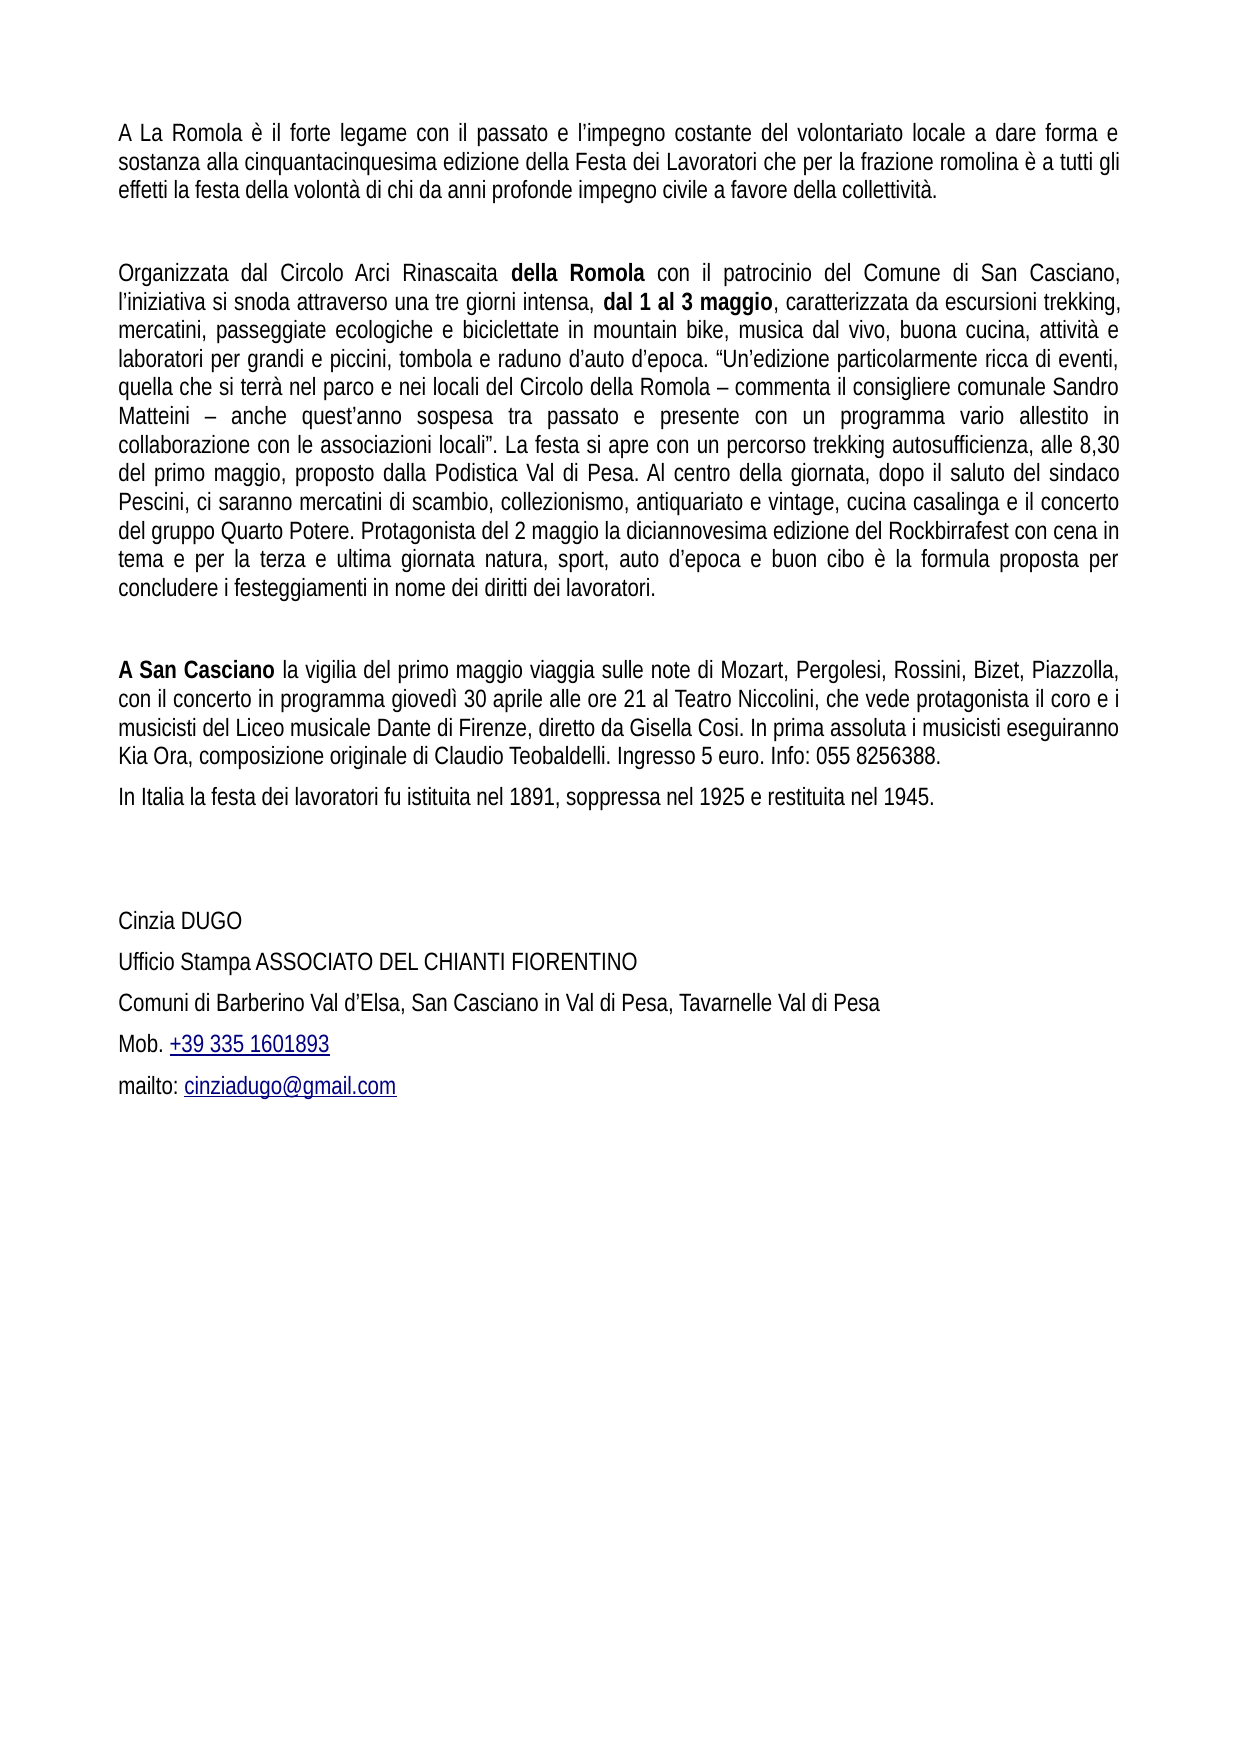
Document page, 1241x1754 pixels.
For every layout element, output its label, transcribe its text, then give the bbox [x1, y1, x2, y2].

text Ufficio Stampa ASSOCIATO DEL CHIANTI FIORENTINO [118, 947, 1122, 976]
text Comuni di Barberino Val d’Elsa, San Casciano in Val di Pesa, Tavarnelle Val di Pesa [118, 988, 1122, 1017]
text A La Romola è il forte legame con il passato e l’impegno costante del volontariato locale a dare forma e sostanza alla cinquantacinquesima edizione della Festa dei Lavoratori che per la frazione romolina è a tutti gli effetti la festa della volontà di chi da anni profonde impegno civile a favore della collettività. [118, 118, 1122, 204]
text Cinzia DUGO [118, 906, 1122, 935]
text Organizzata dal Circolo Arci Rinascaita della Romola con il patrocinio del Comune di San Casciano, l’iniziativa si snoda attraverso una tre giorni intensa, dal 1 al 3 maggio, caratterizzata da escursioni trekking, mercatini, passeggiate ecologiche e biciclettate in mountain bike, musica dal vivo, buona cucina, attività e laboratori per grandi e piccini, tombola e raduno d’auto d’epoca. “Un’edizione particolarmente ricca di eventi, quella che si terrà nel parco e nei locali del Circolo della Romola – commenta il consigliere comunale Sandro Matteini – anche quest’anno sospesa tra passato e presente con un programma vario allestito in collaborazione con le associazioni locali”. La festa si apre con un percorso trekking autosufficienza, alle 8,30 del primo maggio, proposto dalla Podistica Val di Pesa. Al centro della giornata, dopo il saluto del sindaco Pescini, ci saranno mercatini di scambio, collezionismo, antiquariato e vintage, cucina casalinga e il concerto del gruppo Quarto Potere. Protagonista del 2 maggio la diciannovesima edizione del Rockbirrafest con cena in tema e per la terza e ultima giornata natura, sport, auto d’epoca e buon cibo è la formula proposta per concludere i festeggiamenti in nome dei diritti dei lavoratori. [118, 258, 1122, 602]
text A San Casciano la vigilia del primo maggio viaggia sulle note di Mozart, Pergolesi, Rossini, Bizet, Piazzolla, con il concerto in programma giovedì 30 aprile alle ore 21 al Teatro Niccolini, che vede protagonista il coro e i musicisti del Liceo musicale Dante di Firenze, diretto da Gisella Cosi. In prima assoluta i musicisti eseguiranno Kia Ora, composizione originale di Claudio Teobaldelli. Ingresso 5 euro. Info: 055 8256388. [118, 655, 1122, 770]
text mailto: cinziadugo@gmail.com [118, 1071, 1122, 1099]
text Mob. +39 335 1601893 [118, 1029, 1122, 1058]
text In Italia la festa dei lavoratori fu istituita nel 1891, soppressa nel 1925 e restituita nel 1945. [118, 782, 1122, 811]
